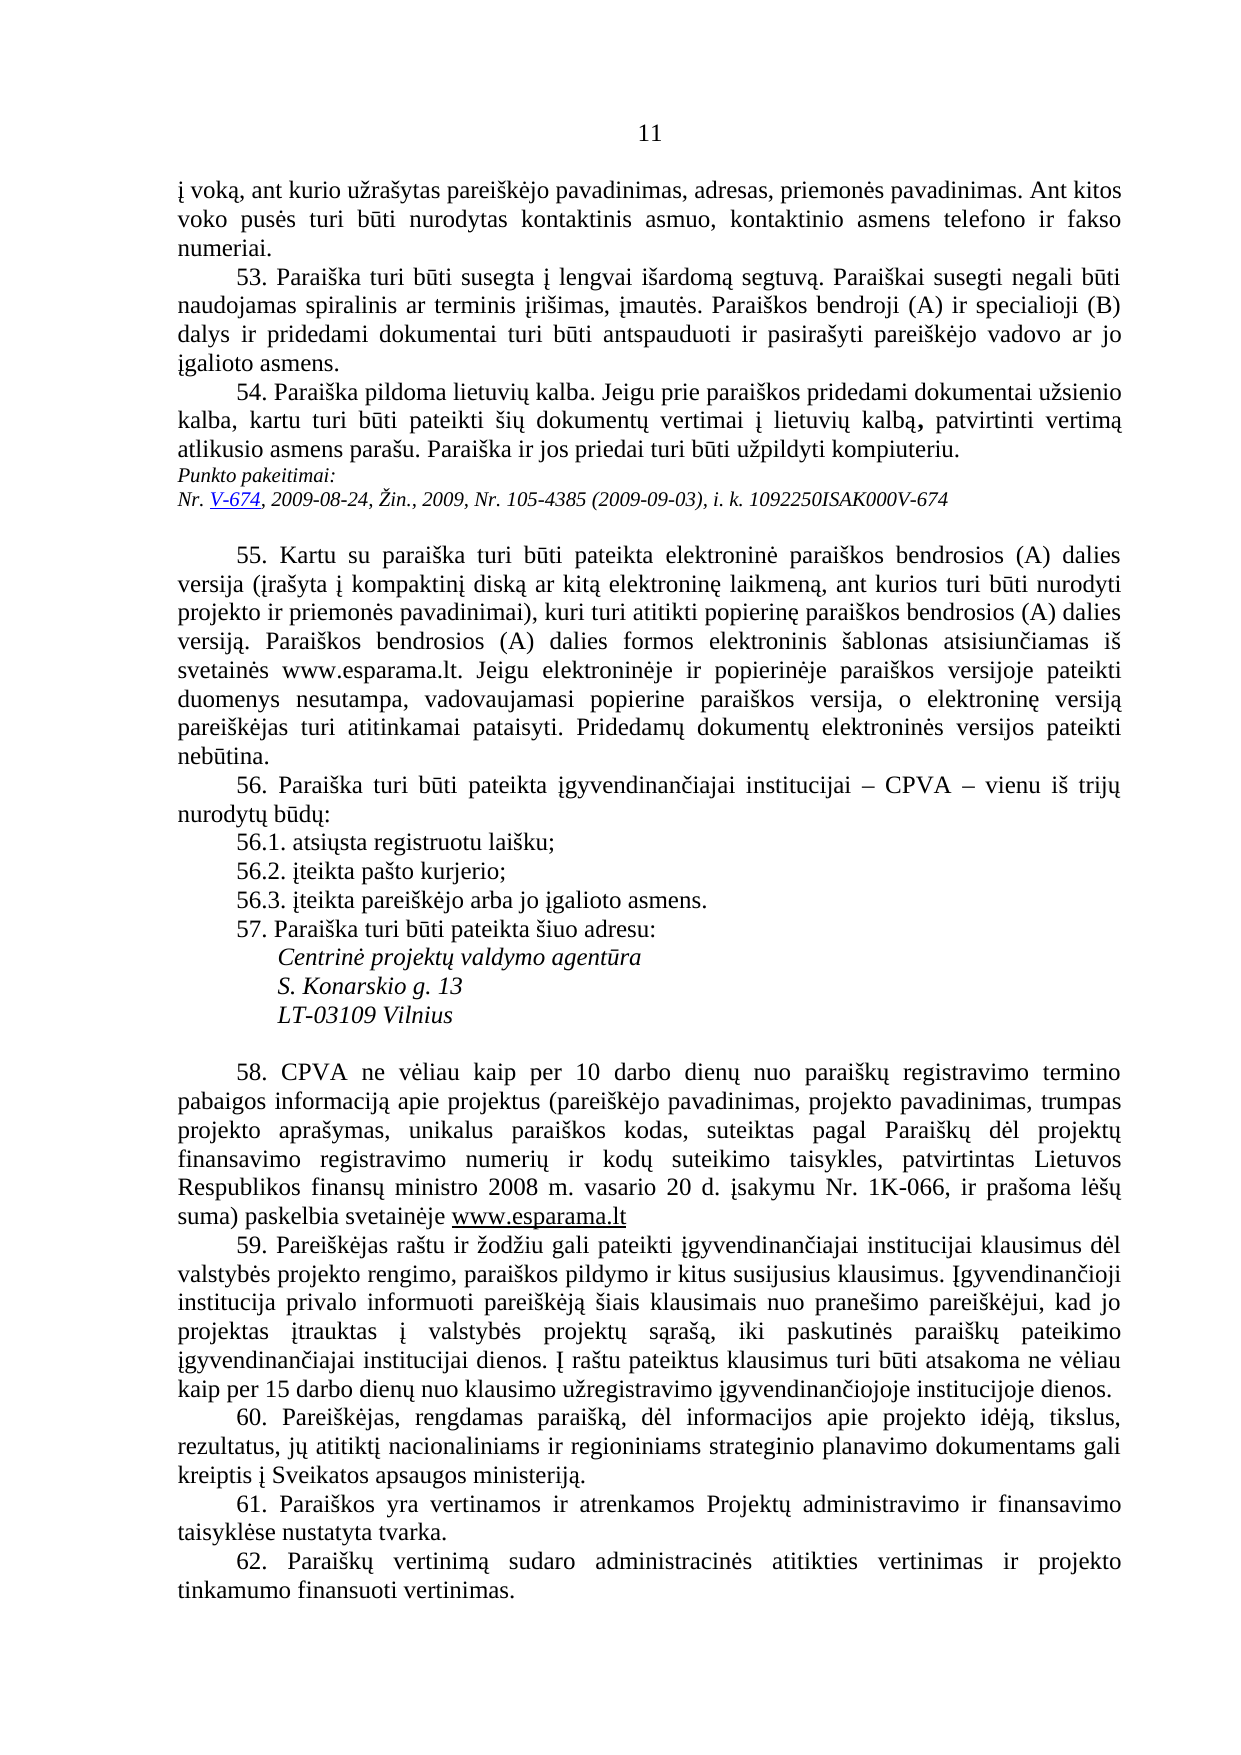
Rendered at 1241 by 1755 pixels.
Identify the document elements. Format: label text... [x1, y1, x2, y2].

text S. Konarskio g. 13 [177, 971, 1122, 1000]
text Nr. V-674, 2009-08-24, Žin., 2009, Nr. 105-4385 (2009-09-03), i. k. 1092250ISAK000V-674 [177, 487, 1122, 511]
text 58. CPVA ne vėliau kaip per 10 darbo dienų nuo paraiškų registravimo termino pabaigos informaciją apie projektus (pareiškėjo pavadinimas, projekto pavadinimas, trumpas projekto aprašymas, unikalus paraiškos kodas, suteiktas pagal Paraiškų dėl projektų finansavimo registravimo numerių ir kodų suteikimo taisykles, patvirtintas Lietuvos Respublikos finansų ministro 2008 m. vasario 20 d. įsakymu Nr. 1K-066, ir prašoma lėšų suma) paskelbia svetainėje www.esparama.lt [177, 1057, 1122, 1230]
text 60. Pareiškėjas, rengdamas paraišką, dėl informacijos apie projekto idėją, tikslus, rezultatus, jų atitiktį nacionaliniams ir regioniniams strateginio planavimo dokumentams gali kreiptis į Sveikatos apsaugos ministeriją. [177, 1402, 1122, 1489]
text 56.1. atsiųsta registruotu laišku; [177, 827, 1122, 856]
text 57. Paraiška turi būti pateikta šiuo adresu: [177, 914, 1122, 942]
text 53. Paraiška turi būti susegta į lengvai išardomą segtuvą. Paraiškai susegti negali būti naudojamas spiralinis ar terminis įrišimas, įmautės. Paraiškos bendroji (A) ir specialioji (B) dalys ir pridedami dokumentai turi būti antspauduoti ir pasirašyti pareiškėjo vadovo ar jo įgalioto asmens. [177, 262, 1122, 377]
text Punkto pakeitimai: [177, 463, 1122, 487]
text 55. Kartu su paraiška turi būti pateikta elektroninė paraiškos bendrosios (A) dalies versija (įrašyta į kompaktinį diską ar kitą elektroninę laikmeną, ant kurios turi būti nurodyti projekto ir priemonės pavadinimai), kuri turi atitikti popierinę paraiškos bendrosios (A) dalies versiją. Paraiškos bendrosios (A) dalies formos elektroninis šablonas atsisiunčiamas iš svetainės www.esparama.lt. Jeigu elektroninėje ir popierinėje paraiškos versijoje pateikti duomenys nesutampa, vadovaujamasi popierine paraiškos versija, o elektroninę versiją pareiškėjas turi atitinkamai pataisyti. Pridedamų dokumentų elektroninės versijos pateikti nebūtina. [177, 540, 1122, 770]
text 59. Pareiškėjas raštu ir žodžiu gali pateikti įgyvendinančiajai institucijai klausimus dėl valstybės projekto rengimo, paraiškos pildymo ir kitus susijusius klausimus. Įgyvendinančioji institucija privalo informuoti pareiškėją šiais klausimais nuo pranešimo pareiškėjui, kad jo projektas įtrauktas į valstybės projektų sąrašą, iki paskutinės paraiškų pateikimo įgyvendinančiajai institucijai dienos. Į raštu pateiktus klausimus turi būti atsakoma ne vėliau kaip per 15 darbo dienų nuo klausimo užregistravimo įgyvendinančiojoje institucijoje dienos. [177, 1230, 1122, 1402]
text 54. Paraiška pildoma lietuvių kalba. Jeigu prie paraiškos pridedami dokumentai užsienio kalba, kartu turi būti pateikti šių dokumentų vertimai į lietuvių kalbą, patvirtinti vertimą atlikusio asmens parašu. Paraiška ir jos priedai turi būti užpildyti kompiuteriu. [177, 377, 1122, 463]
text 62. Paraiškų vertinimą sudaro administracinės atitikties vertinimas ir projekto tinkamumo finansuoti vertinimas. [177, 1546, 1122, 1604]
text LT-03109 Vilnius [177, 1000, 1122, 1029]
text 61. Paraiškos yra vertinamos ir atrenkamos Projektų administravimo ir finansavimo taisyklėse nustatyta tvarka. [177, 1489, 1122, 1546]
text į voką, ant kurio užrašytas pareiškėjo pavadinimas, adresas, priemonės pavadinimas. Ant kitos voko pusės turi būti nurodytas kontaktinis asmuo, kontaktinio asmens telefono ir fakso numeriai. [177, 176, 1122, 262]
text 56.2. įteikta pašto kurjerio; [177, 856, 1122, 885]
text 56. Paraiška turi būti pateikta įgyvendinančiajai institucijai – CPVA – vienu iš trijų nurodytų būdų: [177, 770, 1122, 827]
text Centrinė projektų valdymo agentūra [177, 942, 1122, 971]
text 56.3. įteikta pareiškėjo arba jo įgalioto asmens. [177, 885, 1122, 914]
